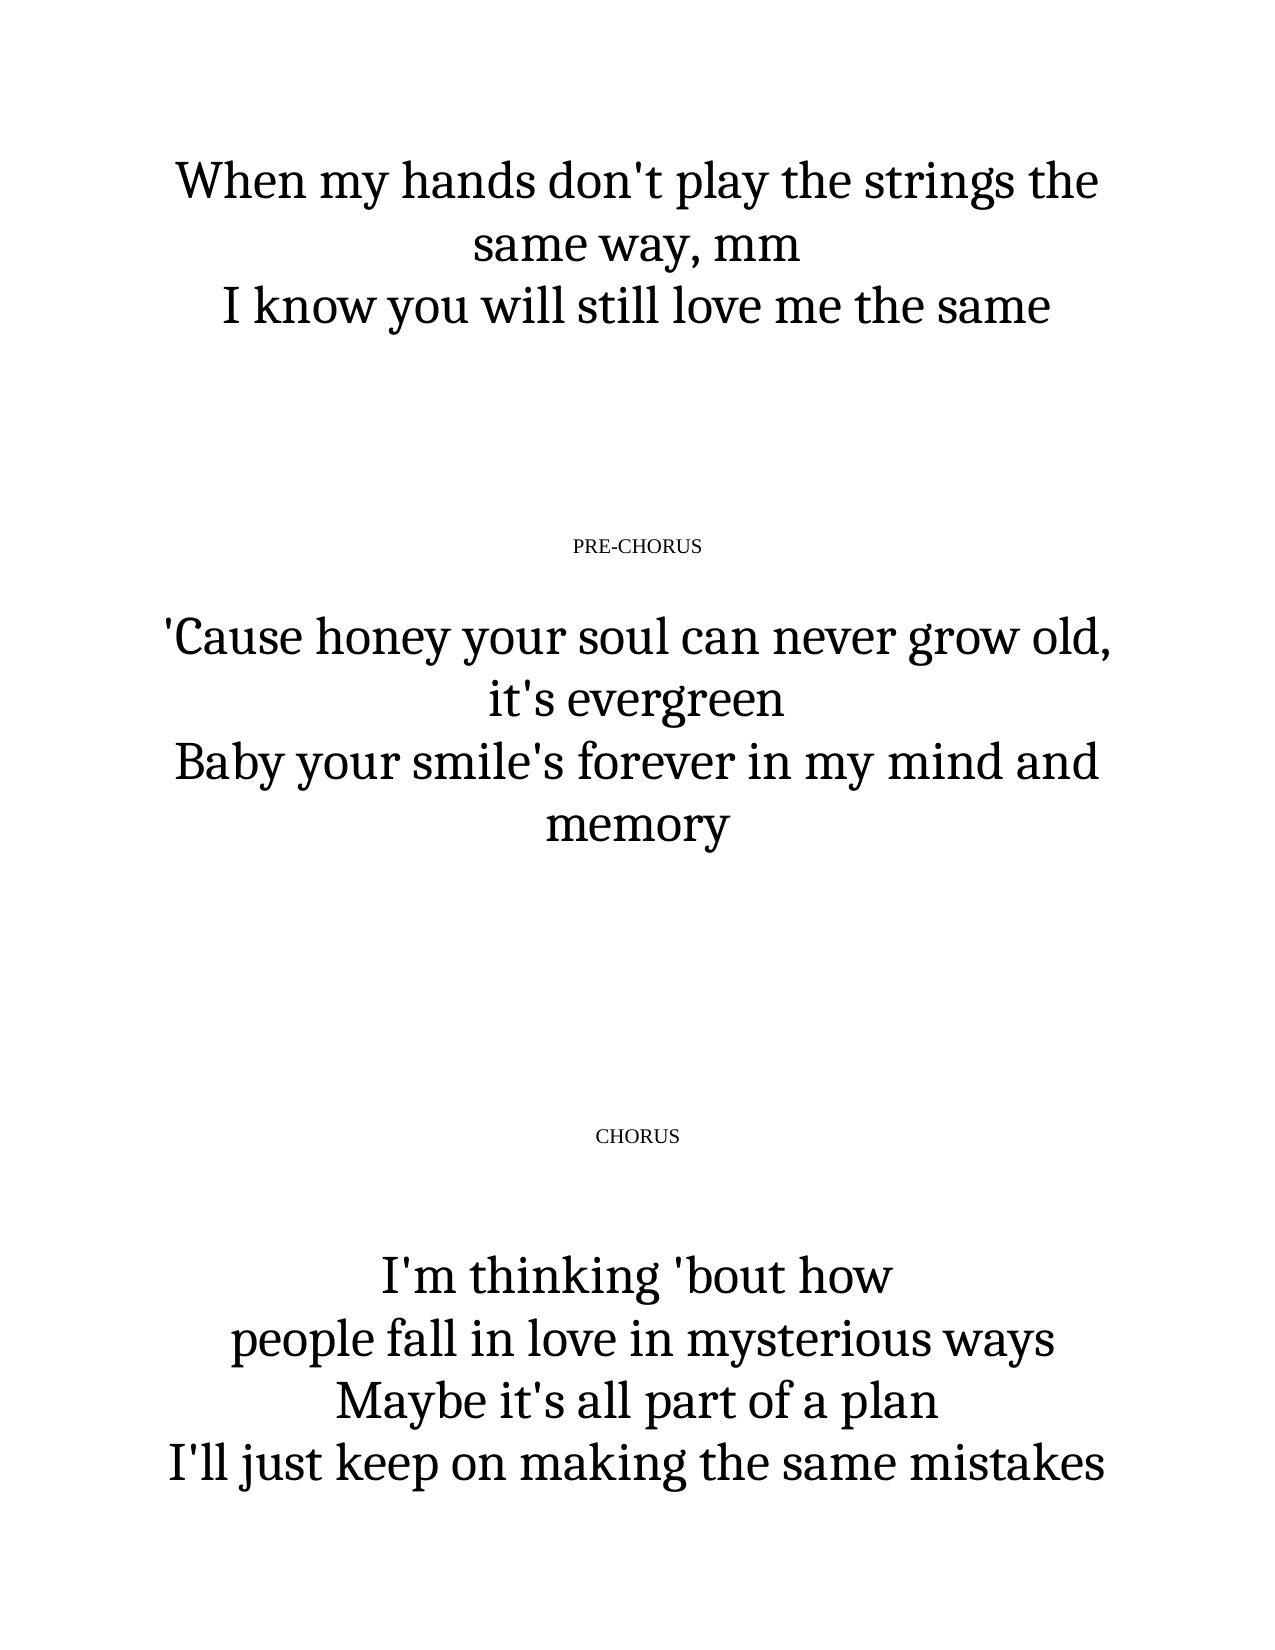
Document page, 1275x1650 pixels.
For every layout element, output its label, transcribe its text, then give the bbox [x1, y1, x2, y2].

text I'm thinking 'bout how [150, 1245, 1125, 1307]
text CHORUS [150, 1124, 1125, 1148]
text When my hands don't play the strings the same way, mm I know you will still love me the same [150, 150, 1125, 337]
text PRE-CHORUS [150, 534, 1125, 558]
text people fall in love in mysterious ways Maybe it's all part of a plan I'll just keep on making the same mistakes [150, 1307, 1125, 1494]
text 'Cause honey your soul can never grow old, it's evergreen Baby your smile's forever in my mind and memory [150, 606, 1125, 855]
